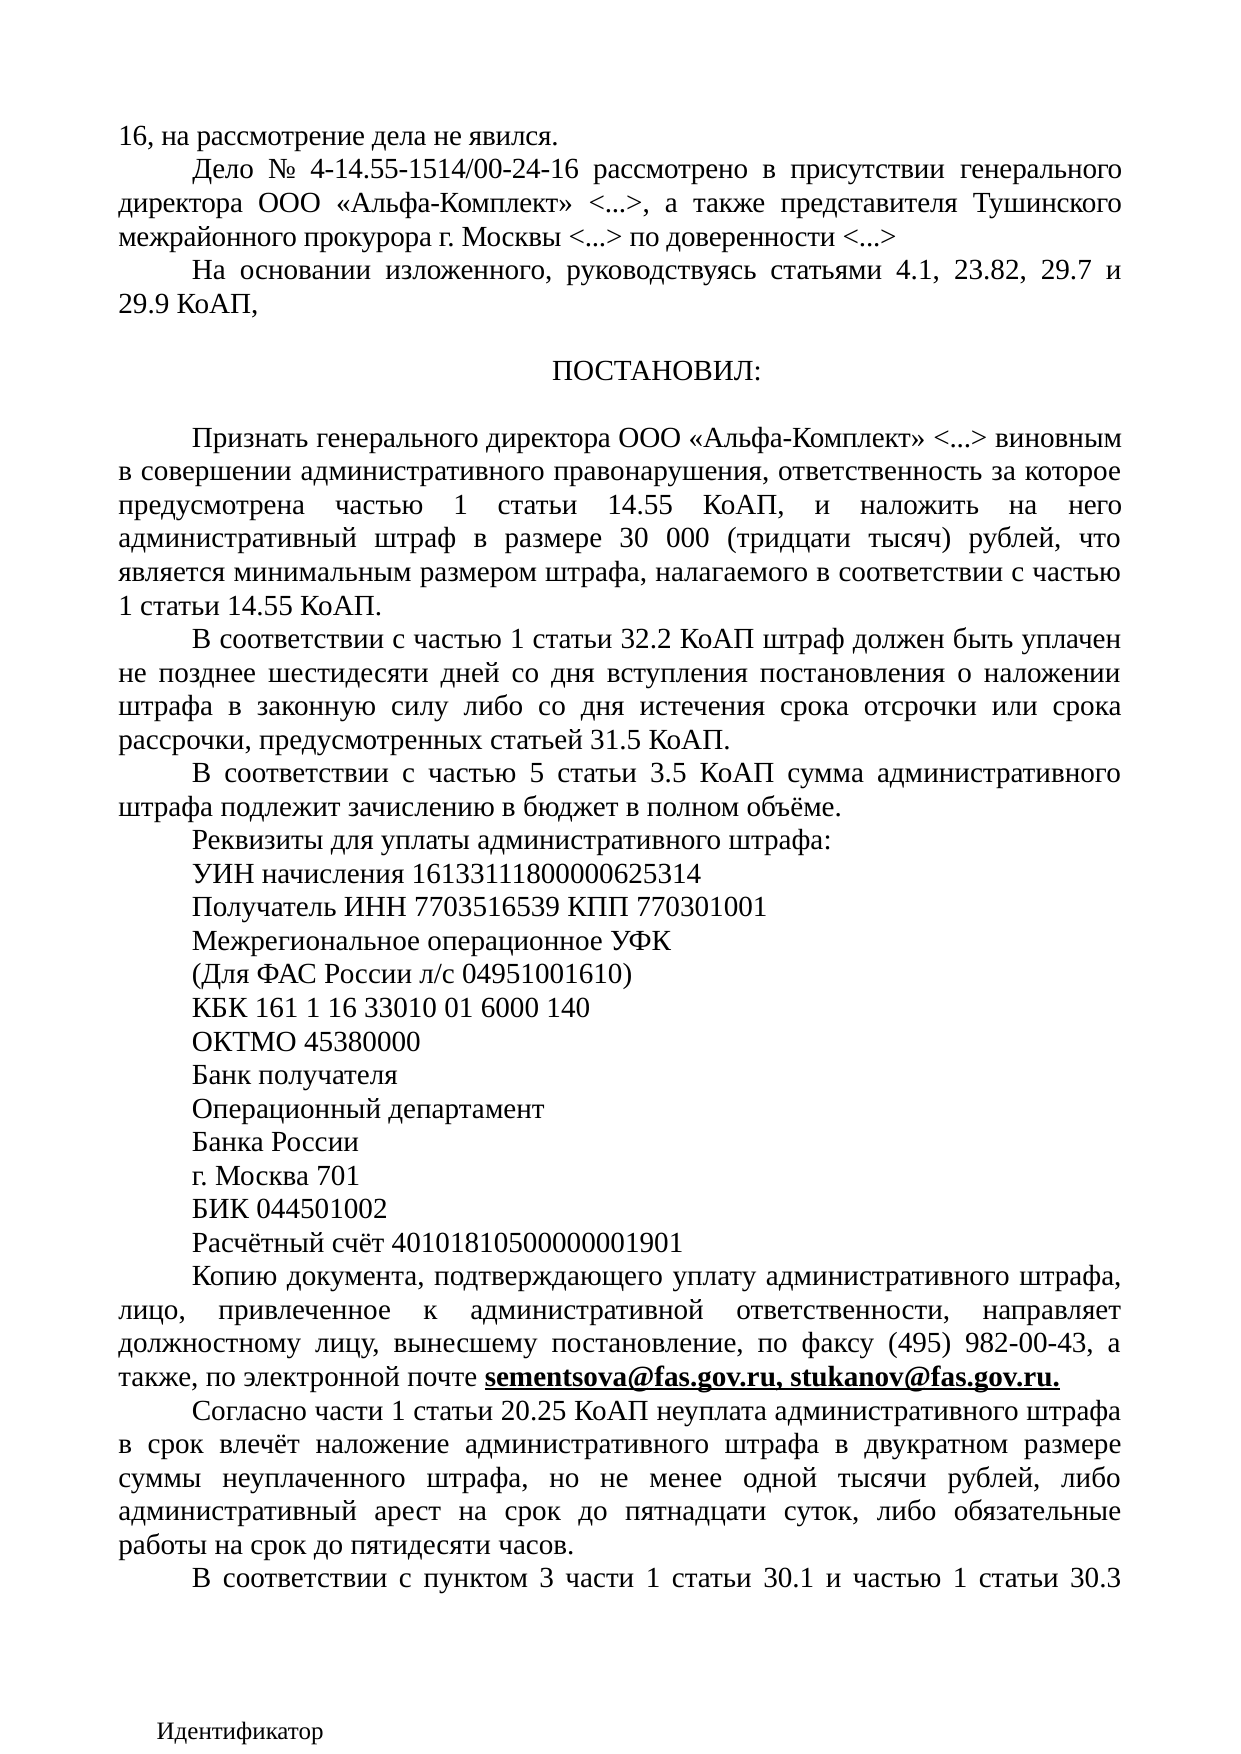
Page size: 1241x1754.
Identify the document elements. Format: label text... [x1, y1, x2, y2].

text ОКТМО 45380000 [118, 1024, 1122, 1057]
text В соответствии с частью 1 статьи 32.2 КоАП штраф должен быть уплачен не позднее шестидесяти дней со дня вступления постановления о наложении штрафа в законную силу либо со дня истечения срока отсрочки или срока рассрочки, предусмотренных статьей 31.5 КоАП. [118, 621, 1122, 755]
text Признать генерального директора ООО «Альфа-Комплект» <...> виновным в совершении административного правонарушения, ответственность за которое предусмотрена частью 1 статьи 14.55 КоАП, и наложить на него административный штраф в размере 30 000 (тридцати тысяч) рублей, что является минимальным размером штрафа, налагаемого в соответствии с частью 1 статьи 14.55 КоАП. [118, 420, 1122, 621]
text Банк получателя [118, 1057, 1122, 1091]
text Копию документа, подтверждающего уплату административного штрафа, лицо, привлеченное к административной ответственности, направляет должностному лицу, вынесшему постановление, по факсу (495) 982-00-43, а также, по электронной почте sementsova@fas.gov.ru, stukanov@fas.gov.ru. [118, 1258, 1122, 1393]
text В соответствии с пунктом 3 части 1 статьи 30.1 и частью 1 статьи 30.3 [118, 1560, 1122, 1594]
text УИН начисления 16133111800000625314 [118, 856, 1122, 889]
text БИК 044501002 [118, 1191, 1122, 1225]
text На основании изложенного, руководствуясь статьями 4.1, 23.82, 29.7 и 29.9 КоАП, [118, 252, 1122, 319]
text КБК 161 1 16 33010 01 6000 140 [118, 990, 1122, 1024]
text Расчётный счёт 40101810500000001901 [118, 1225, 1122, 1258]
text Реквизиты для уплаты административного штрафа: [118, 822, 1122, 856]
text Операционный департамент [118, 1091, 1122, 1124]
text г. Москва 701 [118, 1158, 1122, 1191]
text Дело № 4-14.55-1514/00-24-16 рассмотрено в присутствии генерального директора ООО «Альфа-Комплект» <...>, а также представителя Тушинского межрайонного прокурора г. Москвы <...> по доверенности <...> [118, 152, 1122, 252]
text 16, на рассмотрение дела не явился. [118, 118, 1122, 152]
text ПОСТАНОВИЛ: [118, 353, 1122, 386]
text Межрегиональное операционное УФК [118, 923, 1122, 957]
text В соответствии с частью 5 статьи 3.5 КоАП сумма административного штрафа подлежит зачислению в бюджет в полном объёме. [118, 755, 1122, 822]
text Согласно части 1 статьи 20.25 КоАП неуплата административного штрафа в срок влечёт наложение административного штрафа в двукратном размере суммы неуплаченного штрафа, но не менее одной тысячи рублей, либо административный арест на срок до пятнадцати суток, либо обязательные работы на срок до пятидесяти часов. [118, 1393, 1122, 1560]
text Получатель ИНН 7703516539 КПП 770301001 [118, 889, 1122, 923]
text Банка России [118, 1124, 1122, 1158]
text (Для ФАС России л/с 04951001610) [118, 957, 1122, 990]
